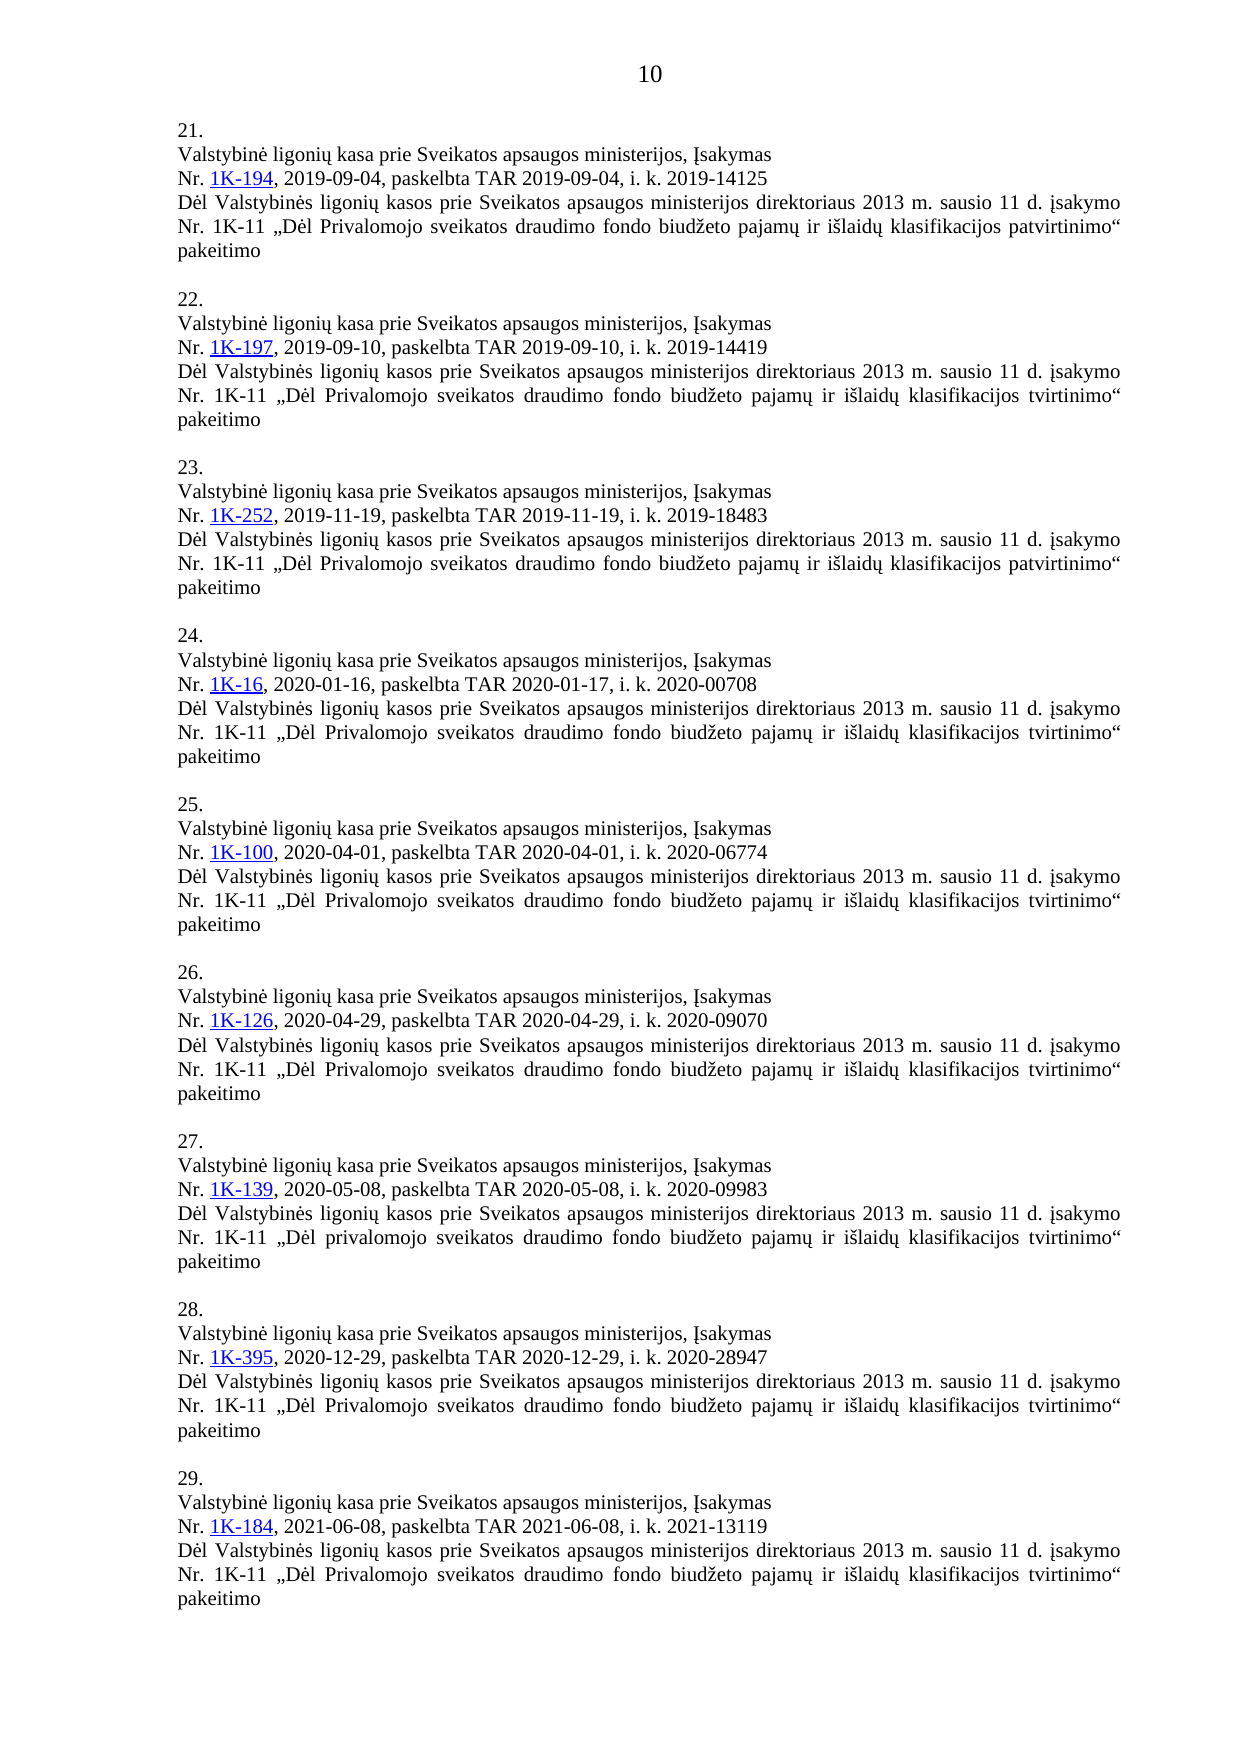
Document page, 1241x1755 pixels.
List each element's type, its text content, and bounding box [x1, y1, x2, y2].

text Nr. 1K-252, 2019-11-19, paskelbta TAR 2019-11-19, i. k. 2019-18483 [177, 503, 1122, 527]
text Valstybinė ligonių kasa prie Sveikatos apsaugos ministerijos, Įsakymas [177, 816, 1122, 840]
text Dėl Valstybinės ligonių kasos prie Sveikatos apsaugos ministerijos direktoriaus 2013 m. sausio 11 d. įsakymo Nr. 1K-11 „Dėl Privalomojo sveikatos draudimo fondo biudžeto pajamų ir išlaidų klasifikacijos tvirtinimo“ pakeitimo [177, 864, 1122, 936]
text 27. [177, 1129, 1122, 1153]
text Dėl Valstybinės ligonių kasos prie Sveikatos apsaugos ministerijos direktoriaus 2013 m. sausio 11 d. įsakymo Nr. 1K-11 „Dėl Privalomojo sveikatos draudimo fondo biudžeto pajamų ir išlaidų klasifikacijos tvirtinimo“ pakeitimo [177, 696, 1122, 768]
text Dėl Valstybinės ligonių kasos prie Sveikatos apsaugos ministerijos direktoriaus 2013 m. sausio 11 d. įsakymo Nr. 1K-11 „Dėl Privalomojo sveikatos draudimo fondo biudžeto pajamų ir išlaidų klasifikacijos patvirtinimo“ pakeitimo [177, 527, 1122, 599]
text Dėl Valstybinės ligonių kasos prie Sveikatos apsaugos ministerijos direktoriaus 2013 m. sausio 11 d. įsakymo Nr. 1K-11 „Dėl Privalomojo sveikatos draudimo fondo biudžeto pajamų ir išlaidų klasifikacijos tvirtinimo“ pakeitimo [177, 1032, 1122, 1105]
text Nr. 1K-194, 2019-09-04, paskelbta TAR 2019-09-04, i. k. 2019-14125 [177, 166, 1122, 190]
text Nr. 1K-395, 2020-12-29, paskelbta TAR 2020-12-29, i. k. 2020-28947 [177, 1345, 1122, 1369]
text 22. [177, 287, 1122, 311]
text Valstybinė ligonių kasa prie Sveikatos apsaugos ministerijos, Įsakymas [177, 311, 1122, 335]
text Valstybinė ligonių kasa prie Sveikatos apsaugos ministerijos, Įsakymas [177, 1490, 1122, 1514]
text 24. [177, 623, 1122, 647]
text Nr. 1K-100, 2020-04-01, paskelbta TAR 2020-04-01, i. k. 2020-06774 [177, 840, 1122, 864]
text Dėl Valstybinės ligonių kasos prie Sveikatos apsaugos ministerijos direktoriaus 2013 m. sausio 11 d. įsakymo Nr. 1K-11 „Dėl Privalomojo sveikatos draudimo fondo biudžeto pajamų ir išlaidų klasifikacijos tvirtinimo“ pakeitimo [177, 1538, 1122, 1610]
text Nr. 1K-184, 2021-06-08, paskelbta TAR 2021-06-08, i. k. 2021-13119 [177, 1514, 1122, 1538]
text Nr. 1K-16, 2020-01-16, paskelbta TAR 2020-01-17, i. k. 2020-00708 [177, 672, 1122, 696]
text Dėl Valstybinės ligonių kasos prie Sveikatos apsaugos ministerijos direktoriaus 2013 m. sausio 11 d. įsakymo Nr. 1K-11 „Dėl Privalomojo sveikatos draudimo fondo biudžeto pajamų ir išlaidų klasifikacijos tvirtinimo“ pakeitimo [177, 1369, 1122, 1442]
text Dėl Valstybinės ligonių kasos prie Sveikatos apsaugos ministerijos direktoriaus 2013 m. sausio 11 d. įsakymo Nr. 1K-11 „Dėl privalomojo sveikatos draudimo fondo biudžeto pajamų ir išlaidų klasifikacijos tvirtinimo“ pakeitimo [177, 1201, 1122, 1273]
text 29. [177, 1466, 1122, 1490]
text Valstybinė ligonių kasa prie Sveikatos apsaugos ministerijos, Įsakymas [177, 142, 1122, 166]
text Valstybinė ligonių kasa prie Sveikatos apsaugos ministerijos, Įsakymas [177, 1321, 1122, 1345]
text Valstybinė ligonių kasa prie Sveikatos apsaugos ministerijos, Įsakymas [177, 1153, 1122, 1177]
text Valstybinė ligonių kasa prie Sveikatos apsaugos ministerijos, Įsakymas [177, 647, 1122, 672]
text Valstybinė ligonių kasa prie Sveikatos apsaugos ministerijos, Įsakymas [177, 984, 1122, 1008]
text Dėl Valstybinės ligonių kasos prie Sveikatos apsaugos ministerijos direktoriaus 2013 m. sausio 11 d. įsakymo Nr. 1K-11 „Dėl Privalomojo sveikatos draudimo fondo biudžeto pajamų ir išlaidų klasifikacijos tvirtinimo“ pakeitimo [177, 359, 1122, 431]
text 28. [177, 1297, 1122, 1321]
text 26. [177, 960, 1122, 984]
text 21. [177, 118, 1122, 142]
text Nr. 1K-126, 2020-04-29, paskelbta TAR 2020-04-29, i. k. 2020-09070 [177, 1008, 1122, 1032]
text Valstybinė ligonių kasa prie Sveikatos apsaugos ministerijos, Įsakymas [177, 479, 1122, 503]
text Dėl Valstybinės ligonių kasos prie Sveikatos apsaugos ministerijos direktoriaus 2013 m. sausio 11 d. įsakymo Nr. 1K-11 „Dėl Privalomojo sveikatos draudimo fondo biudžeto pajamų ir išlaidų klasifikacijos patvirtinimo“ pakeitimo [177, 190, 1122, 262]
text Nr. 1K-197, 2019-09-10, paskelbta TAR 2019-09-10, i. k. 2019-14419 [177, 335, 1122, 359]
text 23. [177, 455, 1122, 479]
text 25. [177, 792, 1122, 816]
text Nr. 1K-139, 2020-05-08, paskelbta TAR 2020-05-08, i. k. 2020-09983 [177, 1177, 1122, 1201]
